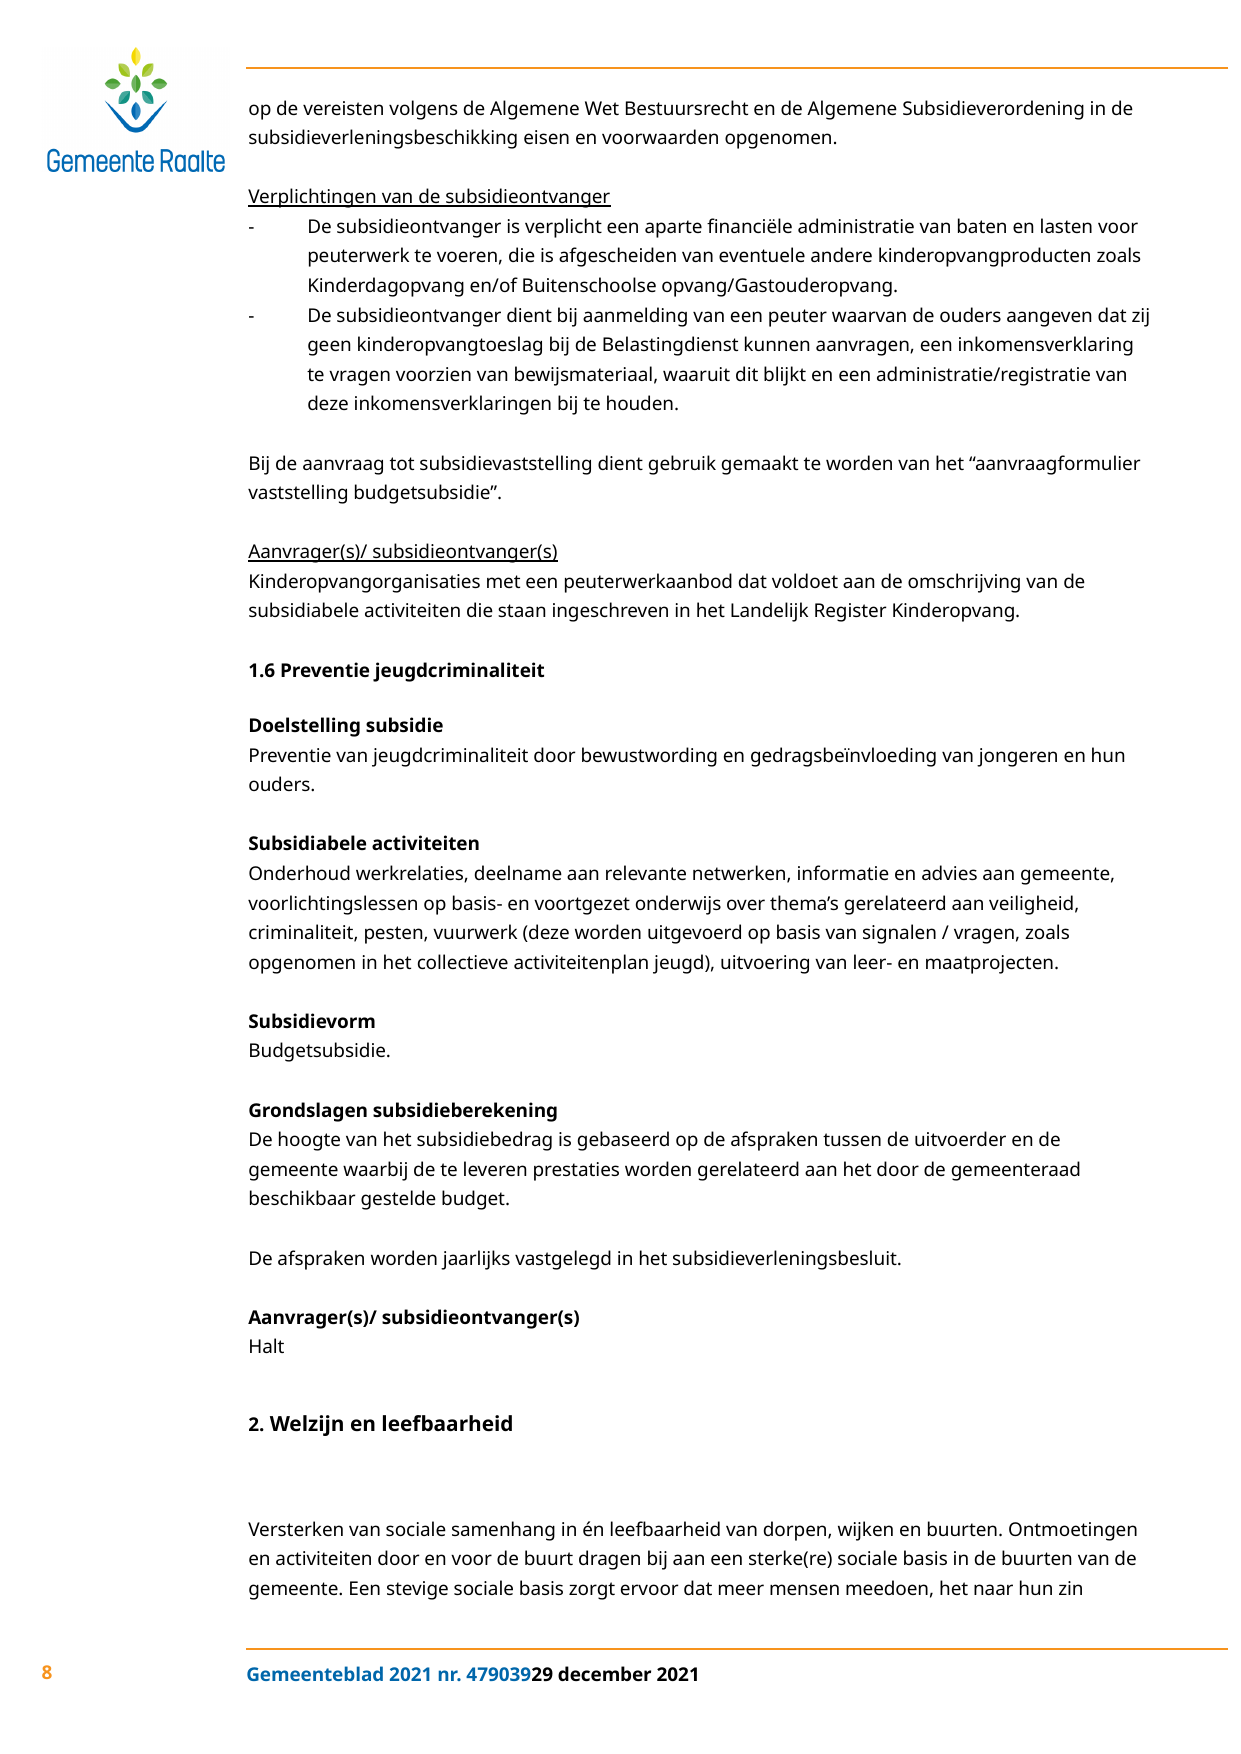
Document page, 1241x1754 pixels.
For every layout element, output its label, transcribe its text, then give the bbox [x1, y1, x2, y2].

text 2. Welzijn en leefbaarheid [248, 1409, 1152, 1437]
text 1.6 Preventie jeugdcriminaliteit [248, 657, 1152, 683]
text Grondslagen subsidieberekening [248, 1097, 1152, 1122]
list De subsidieontvanger dient bij aanmelding van een peuter waarvan de ouders aangeven dat zij geen kinderopvangtoeslag bij de Belastingdienst kunnen aanvragen, een inkomensverklaring te vragen voorzien van bewijsmateriaal, waaruit dit blijkt en een administratie/registratie van deze inkomensverklaringen bij te houden. [248, 302, 1152, 416]
text Aanvrager(s)/ subsidieontvanger(s) [248, 1304, 1152, 1329]
text Verplichtingen van de subsidieontvanger [248, 183, 1152, 209]
picture [41, 47, 231, 172]
text Doelstelling subsidie [248, 712, 1152, 738]
text Onderhoud werkrelaties, deelname aan relevante netwerken, informatie en advies aan gemeente, voorlichtingslessen op basis- en voortgezet onderwijs over thema’s gerelateerd aan veiligheid, criminaliteit, pesten, vuurwerk (deze worden uitgevoerd op basis van signalen / vragen, zoals opgenomen in het collectieve activiteitenplan jeugd), uitvoering van leer- en maatprojecten. [248, 860, 1152, 974]
text De hoogte van het subsidiebedrag is gebaseerd op de afspraken tussen de uitvoerder en de gemeente waarbij de te leveren prestaties worden gerelateerd aan het door de gemeenteraad beschikbaar gestelde budget. [248, 1126, 1152, 1211]
text Bij de aanvraag tot subsidievaststelling dient gebruik gemaakt te worden van het “aanvraagformulier vaststelling budgetsubsidie”. [248, 450, 1152, 505]
text Kinderopvangorganisaties met een peuterwerkaanbod dat voldoet aan de omschrijving van de subsidiabele activiteiten die staan ingeschreven in het Landelijk Register Kinderopvang. [248, 568, 1152, 623]
text Versterken van sociale samenhang in én leefbaarheid van dorpen, wijken en buurten. Ontmoetingen en activiteiten door en voor de buurt dragen bij aan een sterke(re) sociale basis in de buurten van de gemeente. Een stevige sociale basis zorgt ervoor dat meer mensen meedoen, het naar hun zin [248, 1516, 1152, 1601]
text Subsidiabele activiteiten [248, 831, 1152, 856]
list De subsidieontvanger is verplicht een aparte financiële administratie van baten en lasten voor peuterwerk te voeren, die is afgescheiden van eventuele andere kinderopvangproducten zoals Kinderdagopvang en/of Buitenschoolse opvang/Gastouderopvang. [248, 213, 1152, 298]
text Preventie van jeugdcriminaliteit door bewustwording en gedragsbeïnvloeding van jongeren en hun ouders. [248, 742, 1152, 797]
text Budgetsubsidie. [248, 1038, 1152, 1063]
text Subsidievorm [248, 1008, 1152, 1034]
text op de vereisten volgens de Algemene Wet Bestuursrecht en de Algemene Subsidieverordening in de subsidieverleningsbeschikking eisen en voorwaarden opgenomen. [248, 95, 1152, 150]
text De afspraken worden jaarlijks vastgelegd in het subsidieverleningsbesluit. [248, 1245, 1152, 1270]
text Aanvrager(s)/ subsidieontvanger(s) [248, 538, 1152, 564]
text Halt [248, 1333, 1152, 1359]
